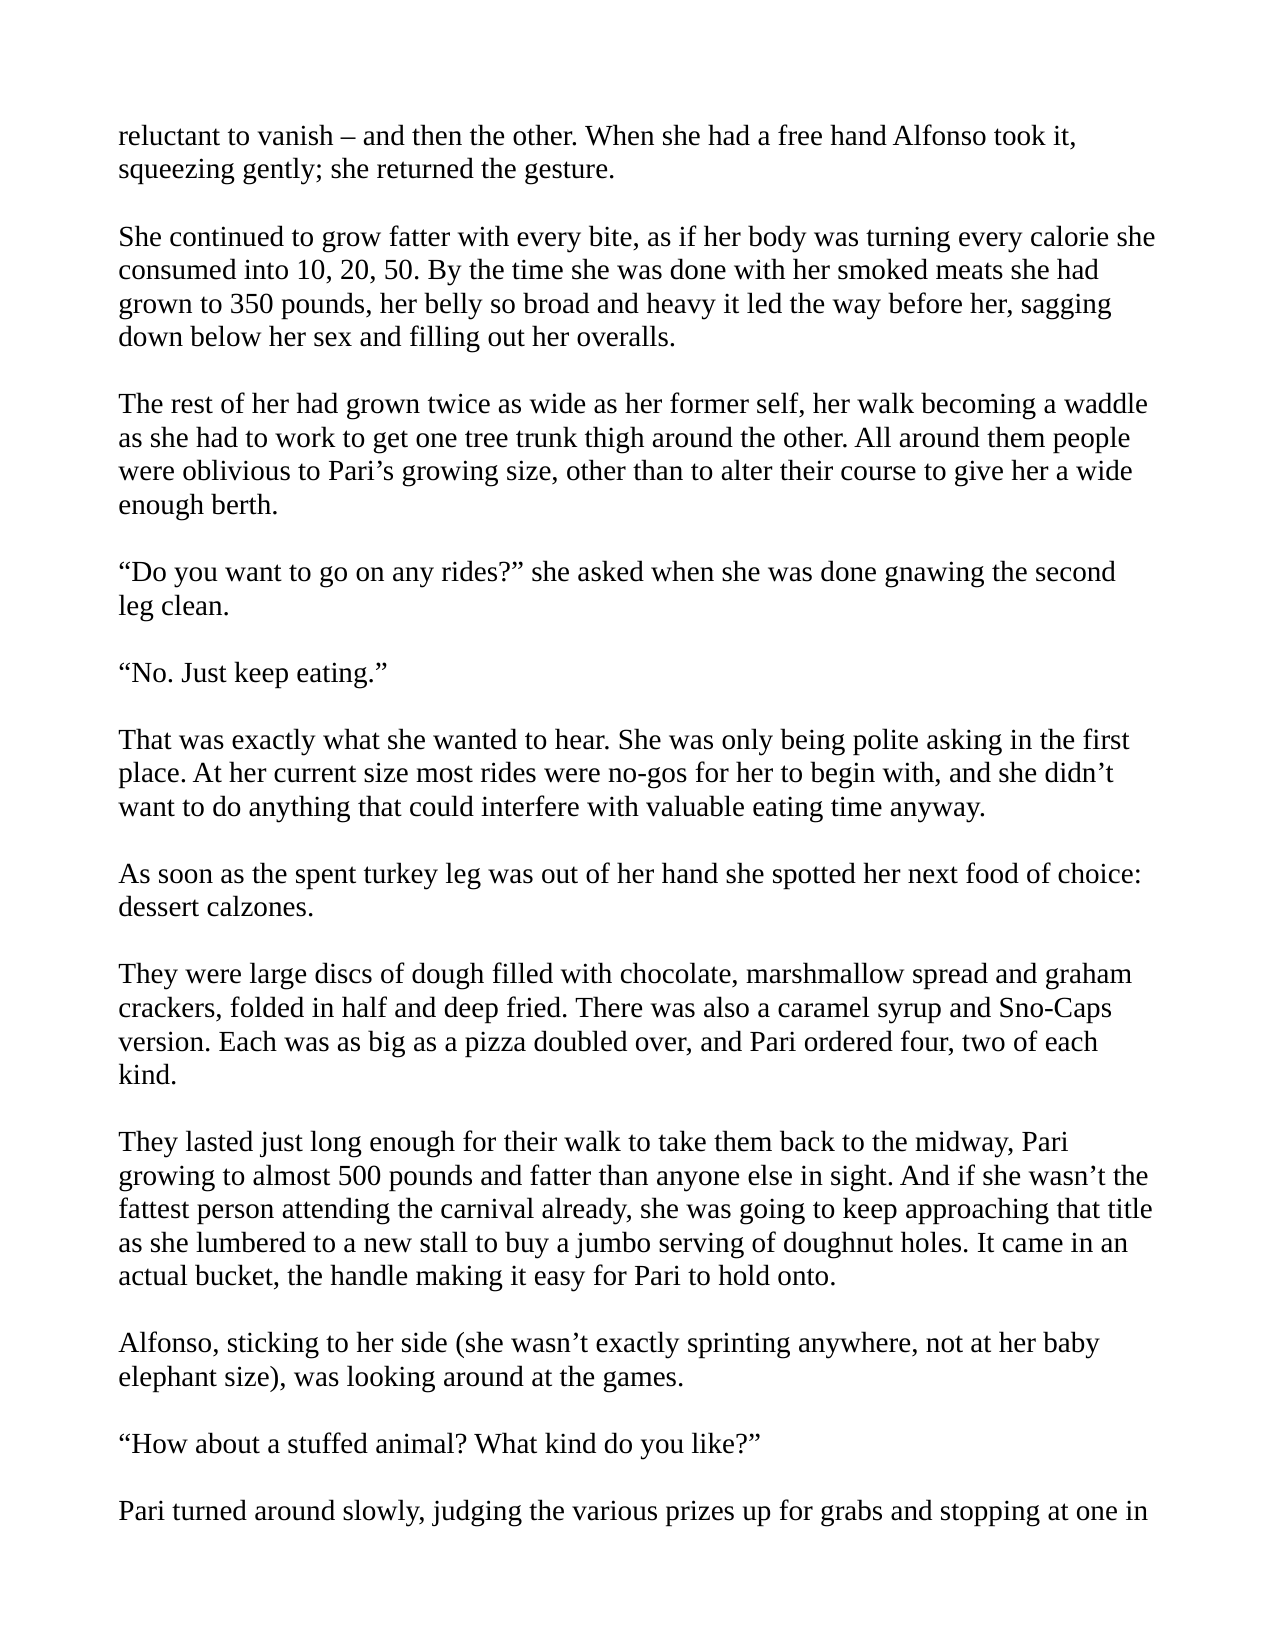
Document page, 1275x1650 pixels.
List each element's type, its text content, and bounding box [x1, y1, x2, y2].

text “Do you want to go on any rides?” she asked when she was done gnawing the second leg clean. [118, 554, 1157, 621]
text Alfonso, sticking to her side (she wasn’t exactly sprinting anywhere, not at her baby elephant size), was looking around at the games. [118, 1326, 1157, 1393]
text The rest of her had grown twice as wide as her former self, her walk becoming a waddle as she had to work to get one tree trunk thigh around the other. All around them people were oblivious to Pari’s growing size, other than to alter their course to give her a wide enough berth. [118, 386, 1157, 521]
text She continued to grow fatter with every bite, as if her body was turning every calorie she consumed into 10, 20, 50. By the time she was done with her smoked meats she had grown to 350 pounds, her belly so broad and heavy it led the way before her, sagging down below her sex and filling out her overalls. [118, 219, 1157, 353]
text “No. Just keep eating.” [118, 655, 1157, 688]
text They lasted just long enough for their walk to take them back to the midway, Pari growing to almost 500 pounds and fatter than anyone else in sight. And if she wasn’t the fattest person attending the carnival already, she was going to keep approaching that title as she lumbered to a new stall to buy a jumbo serving of doughnut holes. It came in an actual bucket, the handle making it easy for Pari to hold onto. [118, 1124, 1157, 1292]
text reluctant to vanish – and then the other. When she had a free hand Alfonso took it, squeezing gently; she returned the gesture. [118, 118, 1157, 185]
text “How about a stuffed animal? What kind do you like?” [118, 1426, 1157, 1460]
text They were large discs of dough filled with chocolate, marshmallow spread and graham crackers, folded in half and deep fried. There was also a caramel syrup and Sno-Caps version. Each was as big as a pizza doubled over, and Pari ordered four, two of each kind. [118, 957, 1157, 1091]
text Pari turned around slowly, judging the various prizes up for grabs and stopping at one in [118, 1493, 1157, 1527]
text That was exactly what she wanted to hear. She was only being polite asking in the first place. At her current size most rides were no-gos for her to begin with, and she didn’t want to do anything that could interfere with valuable eating time anyway. [118, 722, 1157, 822]
text As soon as the spent turkey leg was out of her hand she spotted her next food of choice: dessert calzones. [118, 856, 1157, 923]
